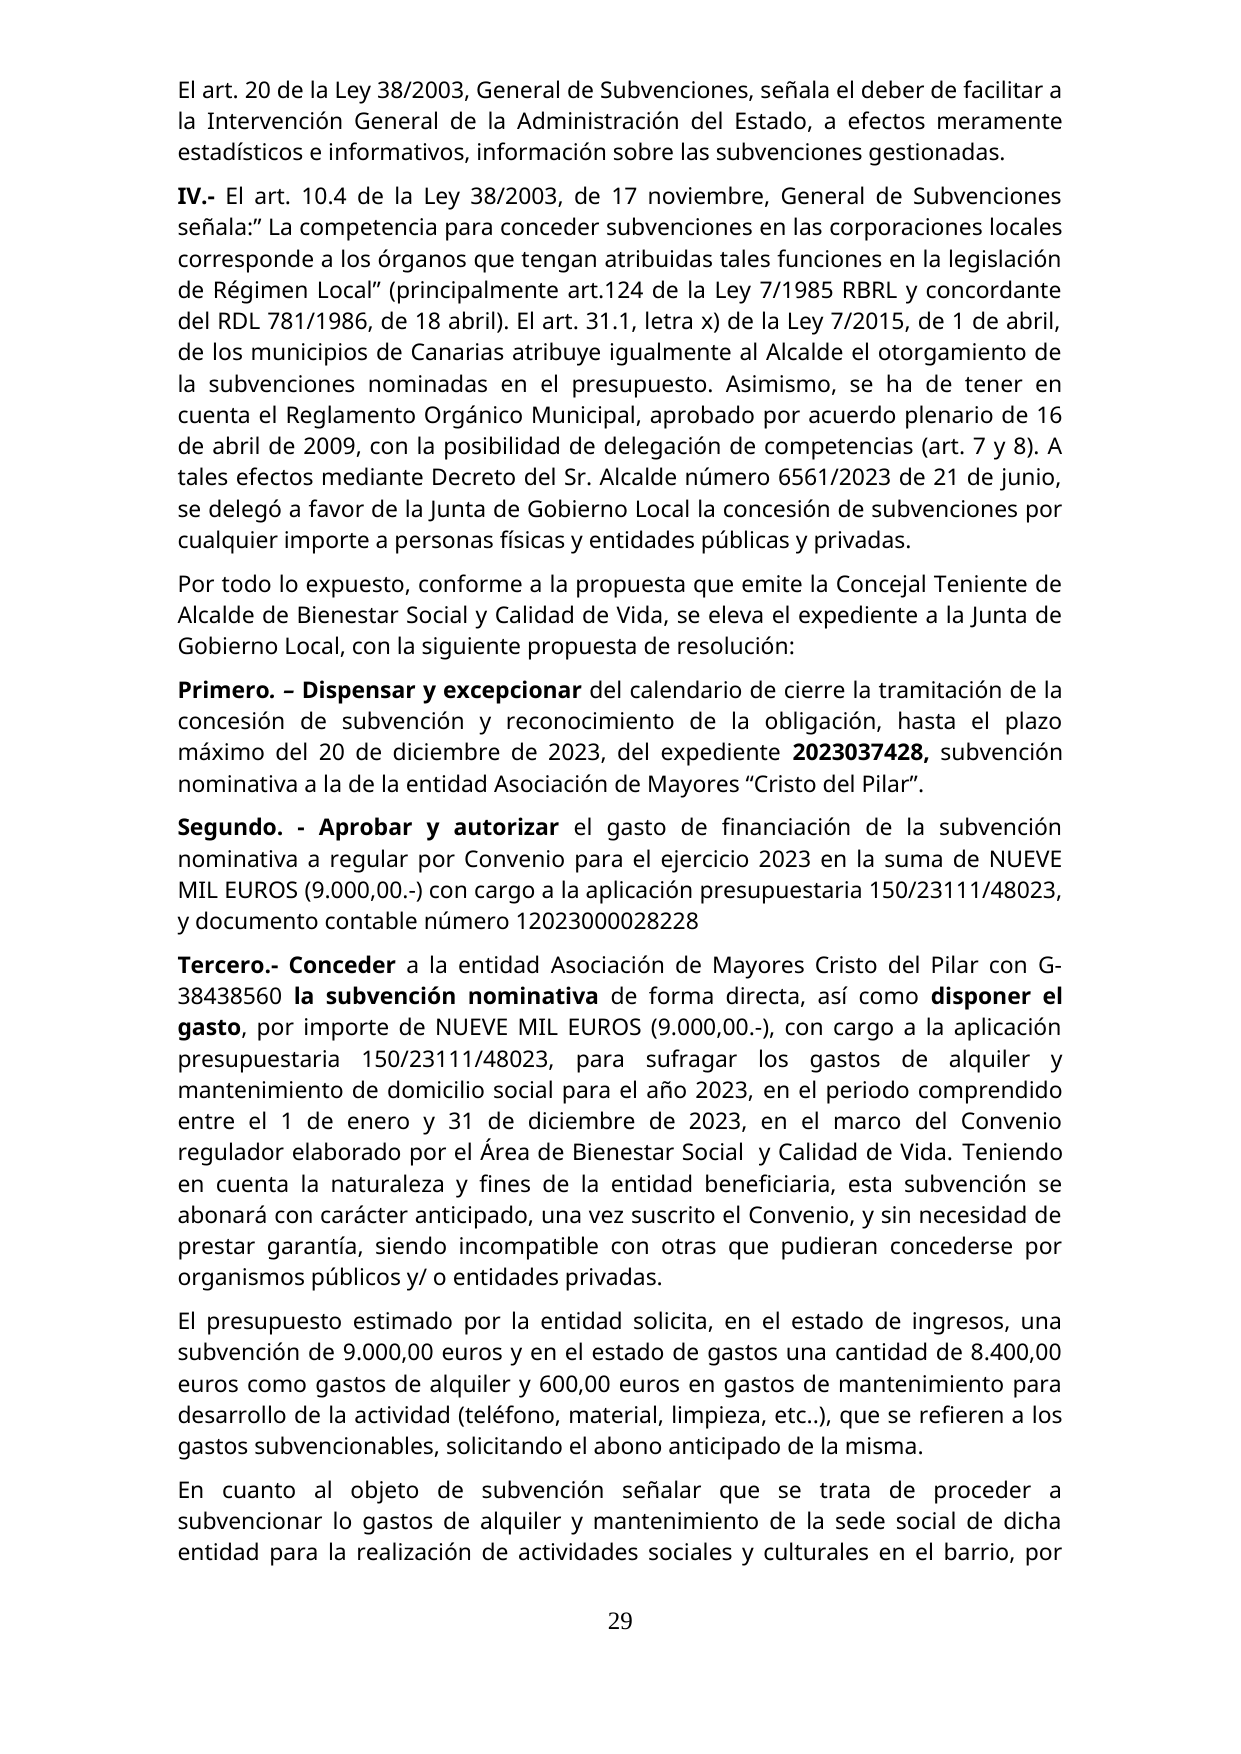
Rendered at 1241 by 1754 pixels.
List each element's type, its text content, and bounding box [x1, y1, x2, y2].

text Por todo lo expuesto, conforme a la propuesta que emite la Concejal Teniente de Alcalde de Bienestar Social y Calidad de Vida, se eleva el expediente a la Junta de Gobierno Local, con la siguiente propuesta de resolución: [177, 568, 1063, 661]
text El presupuesto estimado por la entidad solicita, en el estado de ingresos, una subvención de 9.000,00 euros y en el estado de gastos una cantidad de 8.400,00 euros como gastos de alquiler y 600,00 euros en gastos de mantenimiento para desarrollo de la actividad (teléfono, material, limpieza, etc..), que se refieren a los gastos subvencionables, solicitando el abono anticipado de la misma. [177, 1305, 1063, 1461]
text IV.- El art. 10.4 de la Ley 38/2003, de 17 noviembre, General de Subvenciones señala:” La competencia para conceder subvenciones en las corporaciones locales corresponde a los órganos que tengan atribuidas tales funciones en la legislación de Régimen Local” (principalmente art.124 de la Ley 7/1985 RBRL y concordante del RDL 781/1986, de 18 abril). El art. 31.1, letra x) de la Ley 7/2015, de 1 de abril, de los municipios de Canarias atribuye igualmente al Alcalde el otorgamiento de la subvenciones nominadas en el presupuesto. Asimismo, se ha de tener en cuenta el Reglamento Orgánico Municipal, aprobado por acuerdo plenario de 16 de abril de 2009, con la posibilidad de delegación de competencias (art. 7 y 8). A tales efectos mediante Decreto del Sr. Alcalde número 6561/2023 de 21 de junio, se delegó a favor de la Junta de Gobierno Local la concesión de subvenciones por cualquier importe a personas físicas y entidades públicas y privadas. [177, 180, 1063, 555]
text Primero. – Dispensar y excepcionar del calendario de cierre la tramitación de la concesión de subvención y reconocimiento de la obligación, hasta el plazo máximo del 20 de diciembre de 2023, del expediente 2023037428, subvención nominativa a la de la entidad Asociación de Mayores “Cristo del Pilar”. [177, 674, 1063, 799]
text En cuanto al objeto de subvención señalar que se trata de proceder a subvencionar lo gastos de alquiler y mantenimiento de la sede social de dicha entidad para la realización de actividades sociales y culturales en el barrio, por [177, 1474, 1063, 1568]
text Segundo. - Aprobar y autorizar el gasto de financiación de la subvención nominativa a regular por Convenio para el ejercicio 2023 en la suma de NUEVE MIL EUROS (9.000,00.-) con cargo a la aplicación presupuestaria 150/23111/48023, y documento contable número 12023000028228 [177, 811, 1063, 936]
text Tercero.- Conceder a la entidad Asociación de Mayores Cristo del Pilar con G-38438560 la subvención nominativa de forma directa, así como disponer el gasto, por importe de NUEVE MIL EUROS (9.000,00.-), con cargo a la aplicación presupuestaria 150/23111/48023, para sufragar los gastos de alquiler y mantenimiento de domicilio social para el año 2023, en el periodo comprendido entre el 1 de enero y 31 de diciembre de 2023, en el marco del Convenio regulador elaborado por el Área de Bienestar Social y Calidad de Vida. Teniendo en cuenta la naturaleza y fines de la entidad beneficiaria, esta subvención se abonará con carácter anticipado, una vez suscrito el Convenio, y sin necesidad de prestar garantía, siendo incompatible con otras que pudieran concederse por organismos públicos y/ o entidades privadas. [177, 949, 1063, 1293]
text El art. 20 de la Ley 38/2003, General de Subvenciones, señala el deber de facilitar a la Intervención General de la Administración del Estado, a efectos meramente estadísticos e informativos, información sobre las subvenciones gestionadas. [177, 74, 1063, 168]
